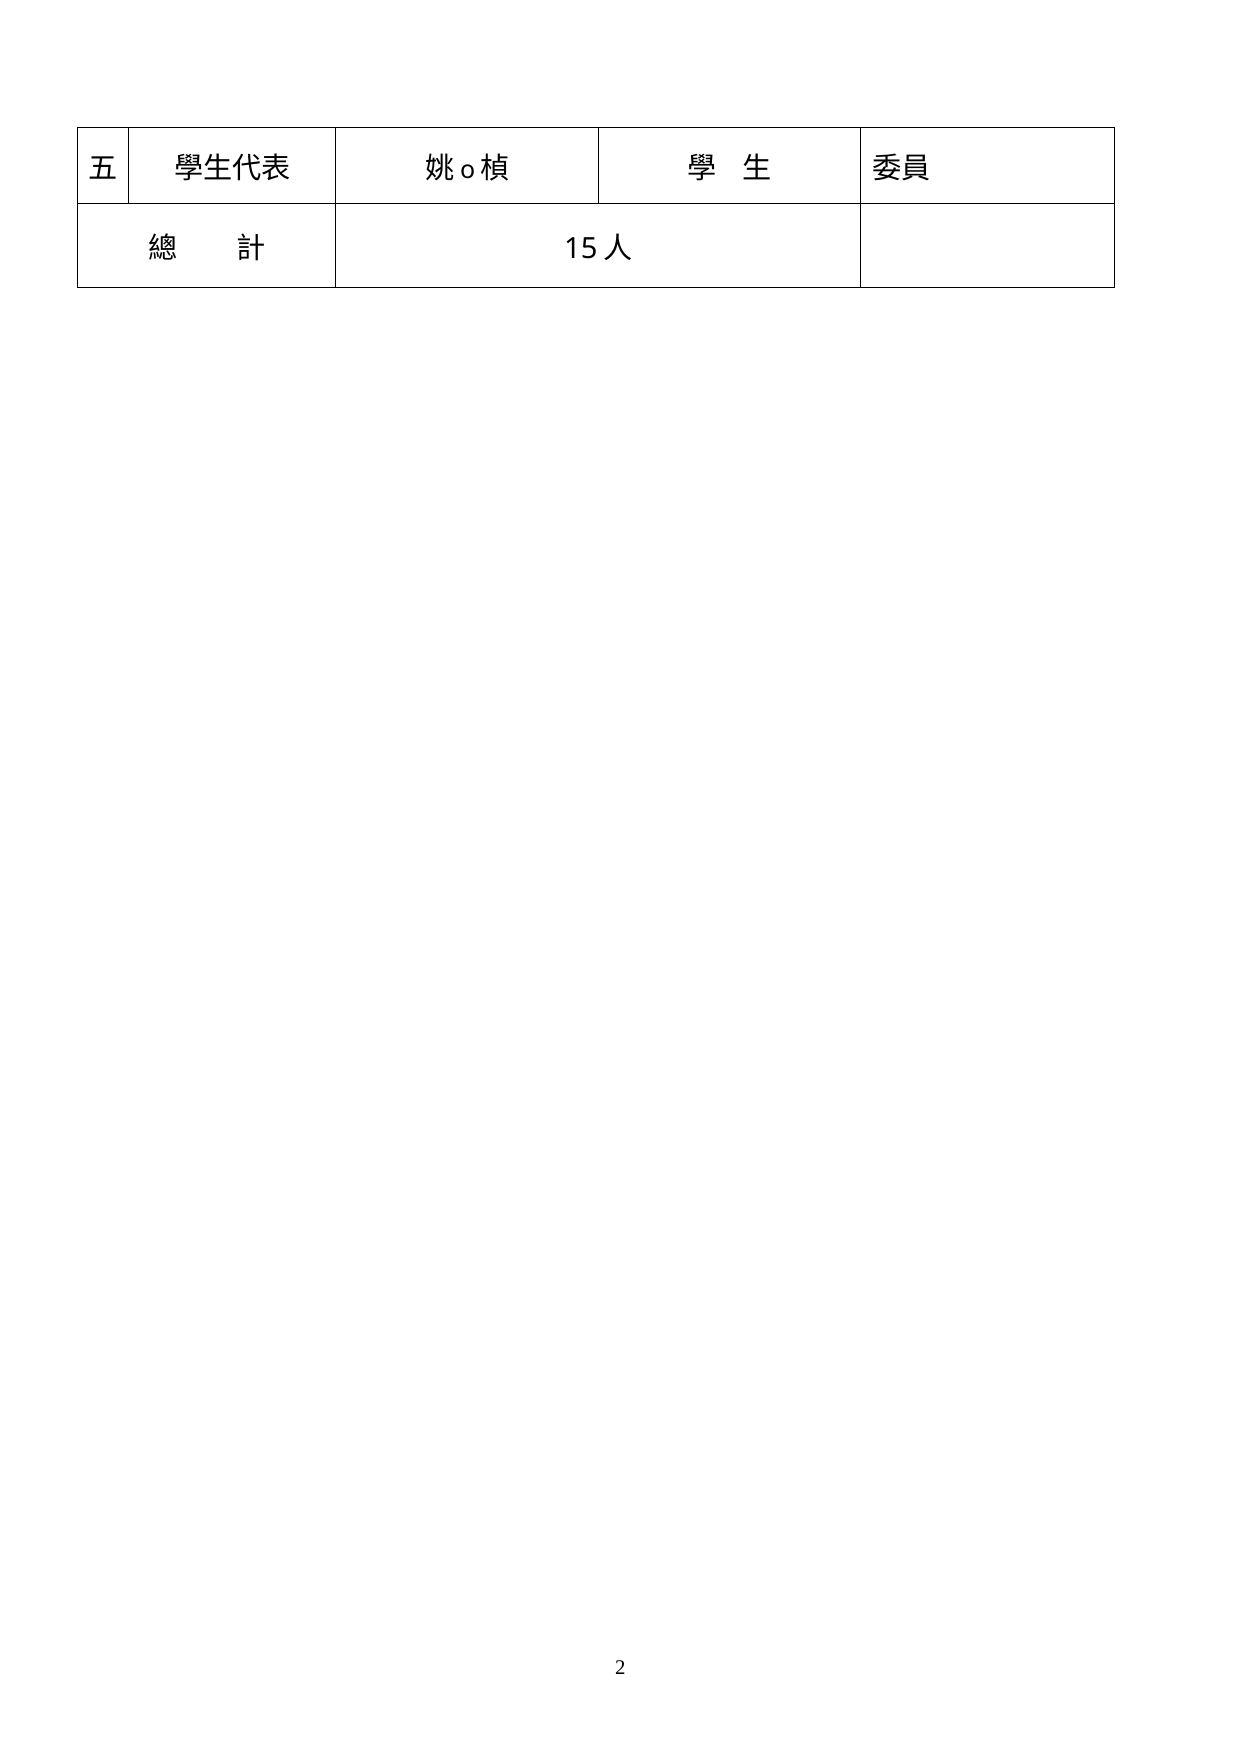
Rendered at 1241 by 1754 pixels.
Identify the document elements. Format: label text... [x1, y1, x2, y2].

table_cell 總 計 [78, 204, 335, 287]
table_cell 姚o楨 [336, 128, 598, 203]
table_cell 委員 [861, 128, 1114, 203]
table_cell 學 生 [599, 128, 860, 203]
table_cell 五 [78, 128, 128, 203]
table_cell 學生代表 [129, 128, 335, 203]
table_cell [861, 204, 1114, 287]
table_cell 15人 [336, 204, 860, 287]
